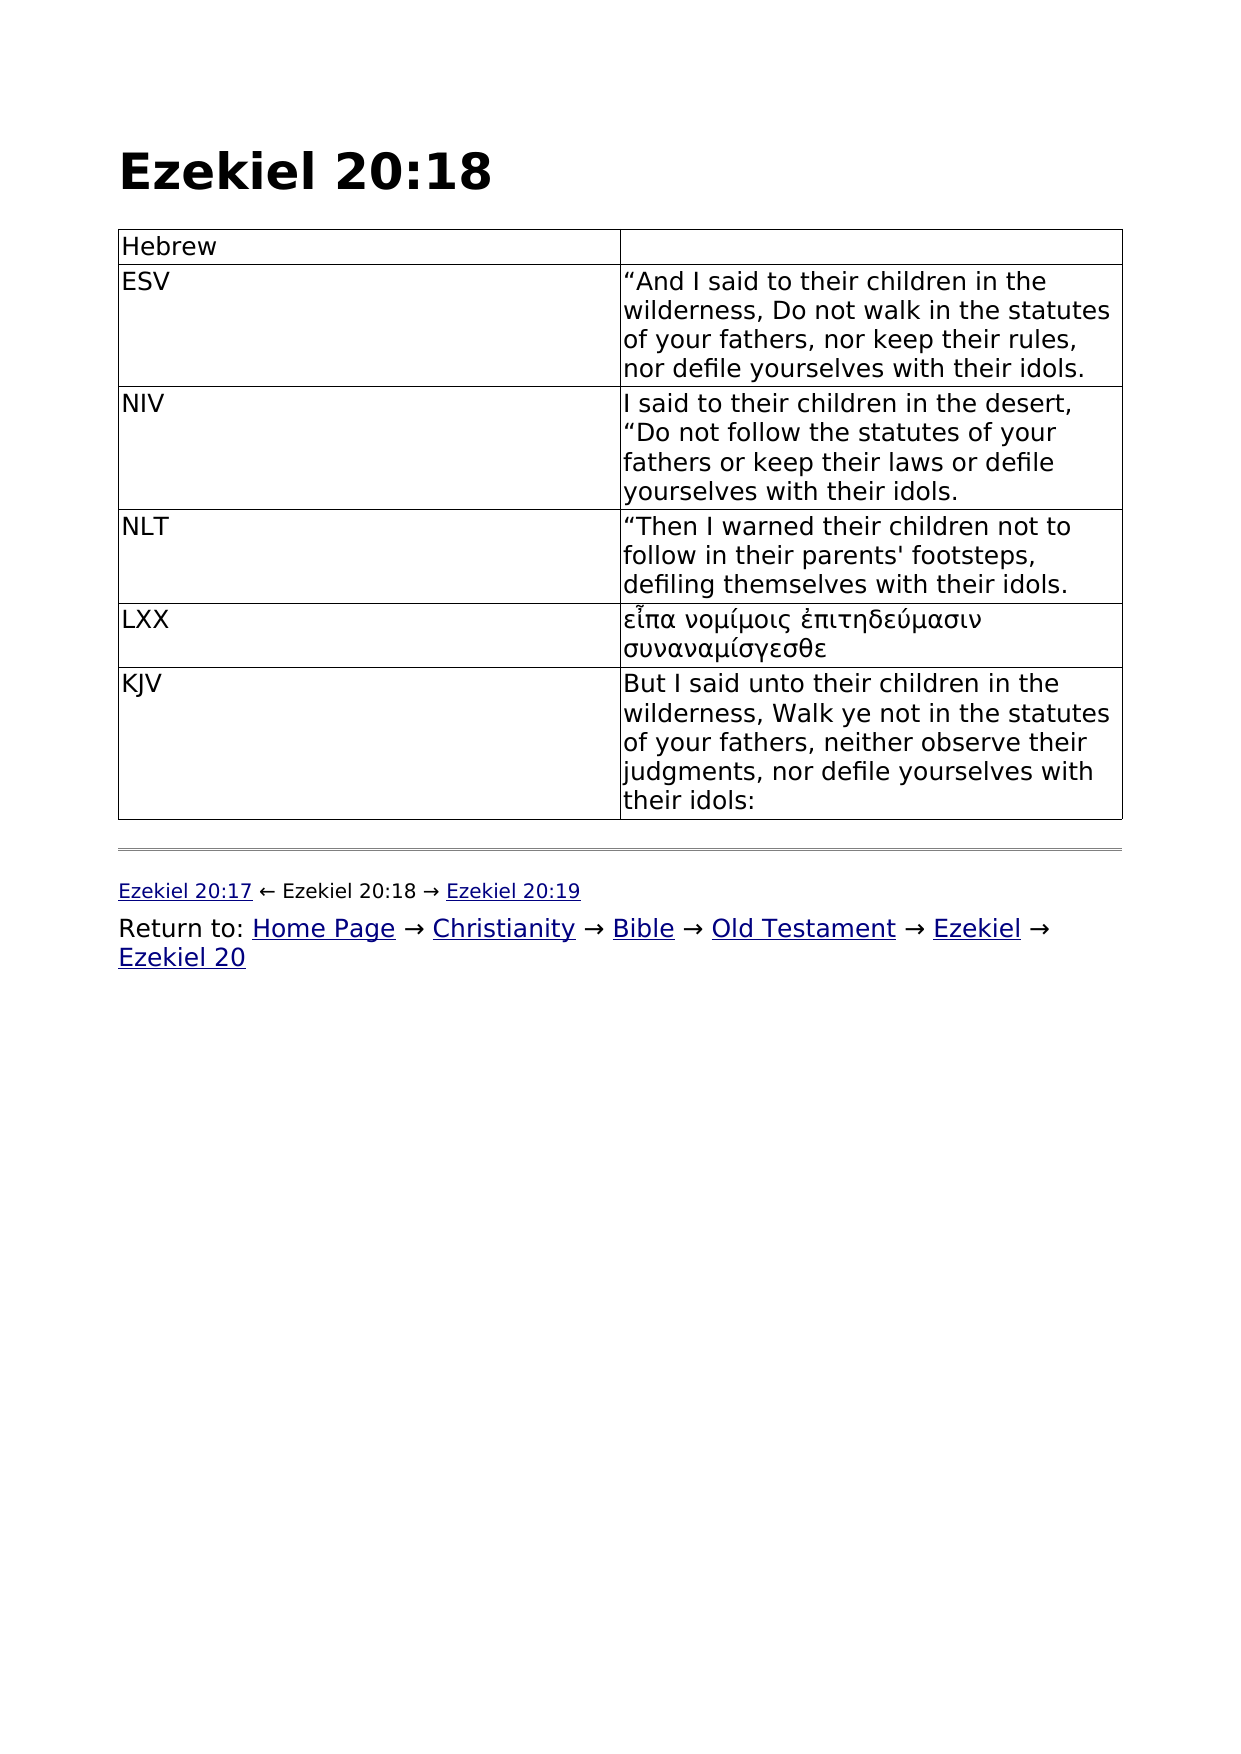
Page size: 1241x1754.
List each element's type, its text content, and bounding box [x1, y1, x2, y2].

table_cell εἶπα νομίμοις ἐπιτηδεύμασιν συναναμίσγεσθε [621, 604, 1122, 667]
text Return to: Home Page → Christianity → Bible → Old Testament → Ezekiel → Ezekiel 20 [118, 914, 1122, 972]
table_cell LXX [119, 604, 620, 667]
table_cell ESV [119, 265, 620, 386]
table_header [621, 230, 1122, 264]
table_cell “And I said to their children in the wilderness, Do not walk in the statutes of your fathers, nor keep their rules, nor defile yourselves with their idols. [621, 265, 1122, 386]
table_cell I said to their children in the desert, “Do not follow the statutes of your fathers or keep their laws or defile yourselves with their idols. [621, 387, 1122, 509]
table_cell NIV [119, 387, 620, 509]
table_cell NLT [119, 510, 620, 602]
table_cell But I said unto their children in the wilderness, Walk ye not in the statutes of your fathers, neither observe their judgments, nor defile yourselves with their idols: [621, 668, 1122, 818]
subtitle Ezekiel 20:18 [118, 143, 1122, 201]
table_cell KJV [119, 668, 620, 818]
table_header Hebrew [119, 230, 620, 264]
text Ezekiel 20:17 ← Ezekiel 20:18 → Ezekiel 20:19 [118, 880, 1122, 914]
table_cell “Then I warned their children not to follow in their parents' footsteps, defiling themselves with their idols. [621, 510, 1122, 602]
